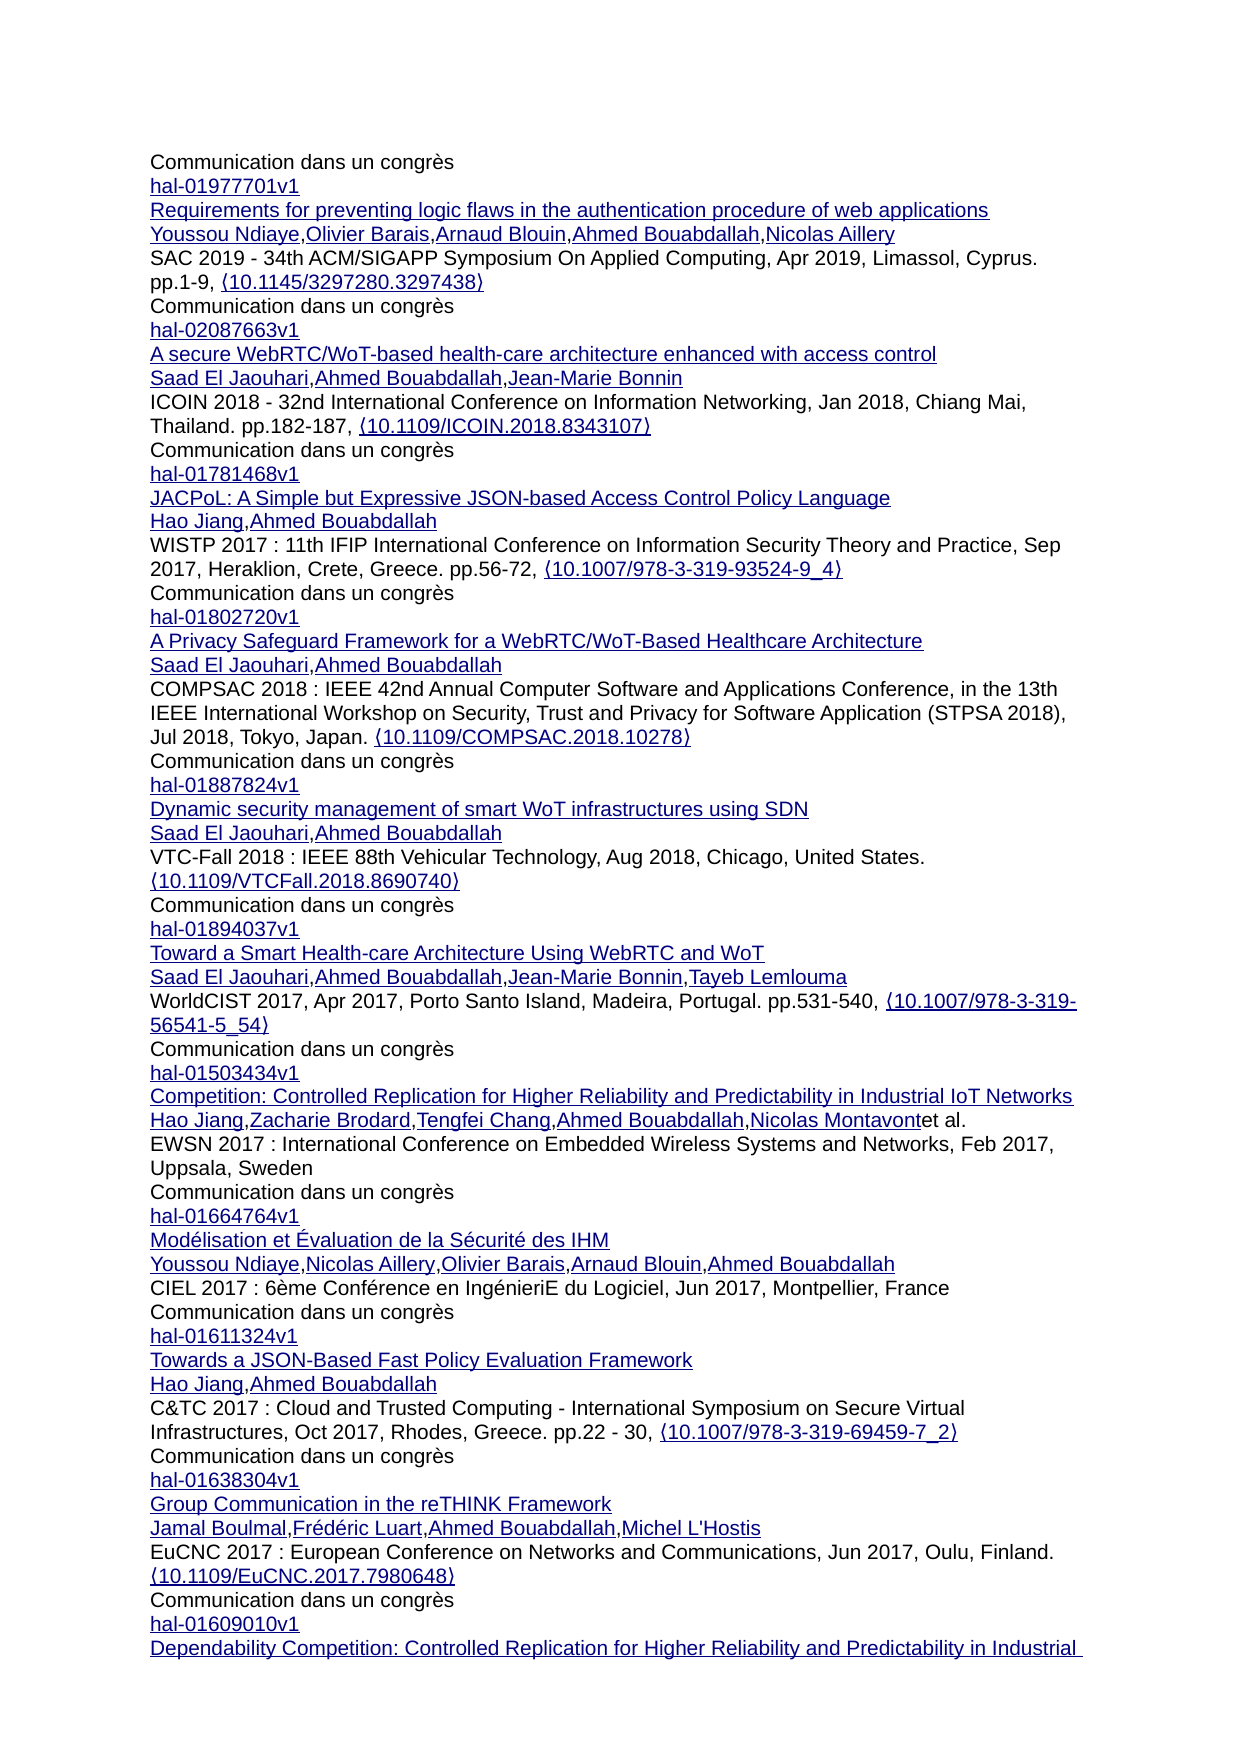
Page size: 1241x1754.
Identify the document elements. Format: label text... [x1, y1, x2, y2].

table_cell A secure WebRTC/WoT-based health-care architecture enhanced with access control Saad El Jaouhari,Ahmed Bouabdallah,Jean-Marie Bonnin ICOIN 2018 - 32nd International Conference on Information Networking, Jan 2018, Chiang Mai, Thailand. pp.182-187, ⟨10.1109/ICOIN.2018.8343107⟩ Communication dans un congrès hal-01781468v1 [150, 342, 1090, 485]
table_cell Dependability Competition: Controlled Replication for Higher Reliability and Predictability in Industrial [150, 1635, 1090, 1659]
table_cell Group Communication in the reTHINK Framework Jamal Boulmal,Frédéric Luart,Ahmed Bouabdallah,Michel L'Hostis EuCNC 2017 : European Conference on Networks and Communications, Jun 2017, Oulu, Finland. ⟨10.1109/EuCNC.2017.7980648⟩ Communication dans un congrès hal-01609010v1 [150, 1492, 1090, 1635]
table_cell Modélisation et Évaluation de la Sécurité des IHM Youssou Ndiaye,Nicolas Aillery,Olivier Barais,Arnaud Blouin,Ahmed Bouabdallah CIEL 2017 : 6ème Conférence en IngénieriE du Logiciel, Jun 2017, Montpellier, France Communication dans un congrès hal-01611324v1 [150, 1228, 1090, 1348]
table_cell Communication dans un congrès hal-01977701v1 [150, 150, 1090, 198]
table_cell Competition: Controlled Replication for Higher Reliability and Predictability in Industrial IoT Networks Hao Jiang,Zacharie Brodard,Tengfei Chang,Ahmed Bouabdallah,Nicolas Montavontet al. EWSN 2017 : International Conference on Embedded Wireless Systems and Networks, Feb 2017, Uppsala, Sweden Communication dans un congrès hal-01664764v1 [150, 1084, 1090, 1228]
table_cell A Privacy Safeguard Framework for a WebRTC/WoT-Based Healthcare Architecture Saad El Jaouhari,Ahmed Bouabdallah COMPSAC 2018 : IEEE 42nd Annual Computer Software and Applications Conference, in the 13th IEEE International Workshop on Security, Trust and Privacy for Software Application (STPSA 2018), Jul 2018, Tokyo, Japan. ⟨10.1109/COMPSAC.2018.10278⟩ Communication dans un congrès hal-01887824v1 [150, 629, 1090, 797]
table_cell Dynamic security management of smart WoT infrastructures using SDN Saad El Jaouhari,Ahmed Bouabdallah VTC-Fall 2018 : IEEE 88th Vehicular Technology, Aug 2018, Chicago, United States. ⟨10.1109/VTCFall.2018.8690740⟩ Communication dans un congrès hal-01894037v1 [150, 797, 1090, 941]
table_cell Towards a JSON-Based Fast Policy Evaluation Framework Hao Jiang,Ahmed Bouabdallah C&TC 2017 : Cloud and Trusted Computing - International Symposium on Secure Virtual Infrastructures, Oct 2017, Rhodes, Greece. pp.22 - 30, ⟨10.1007/978-3-319-69459-7_2⟩ Communication dans un congrès hal-01638304v1 [150, 1348, 1090, 1492]
table_cell JACPoL: A Simple but Expressive JSON-based Access Control Policy Language Hao Jiang,Ahmed Bouabdallah WISTP 2017 : 11th IFIP International Conference on Information Security Theory and Practice, Sep 2017, Heraklion, Crete, Greece. pp.56-72, ⟨10.1007/978-3-319-93524-9_4⟩ Communication dans un congrès hal-01802720v1 [150, 485, 1090, 629]
table_cell Toward a Smart Health-care Architecture Using WebRTC and WoT Saad El Jaouhari,Ahmed Bouabdallah,Jean-Marie Bonnin,Tayeb Lemlouma WorldCIST 2017, Apr 2017, Porto Santo Island, Madeira, Portugal. pp.531-540, ⟨10.1007/978-3-319-56541-5_54⟩ Communication dans un congrès hal-01503434v1 [150, 941, 1090, 1084]
table_cell Requirements for preventing logic flaws in the authentication procedure of web applications Youssou Ndiaye,Olivier Barais,Arnaud Blouin,Ahmed Bouabdallah,Nicolas Aillery SAC 2019 - 34th ACM/SIGAPP Symposium On Applied Computing, Apr 2019, Limassol, Cyprus. pp.1-9, ⟨10.1145/3297280.3297438⟩ Communication dans un congrès hal-02087663v1 [150, 198, 1090, 342]
